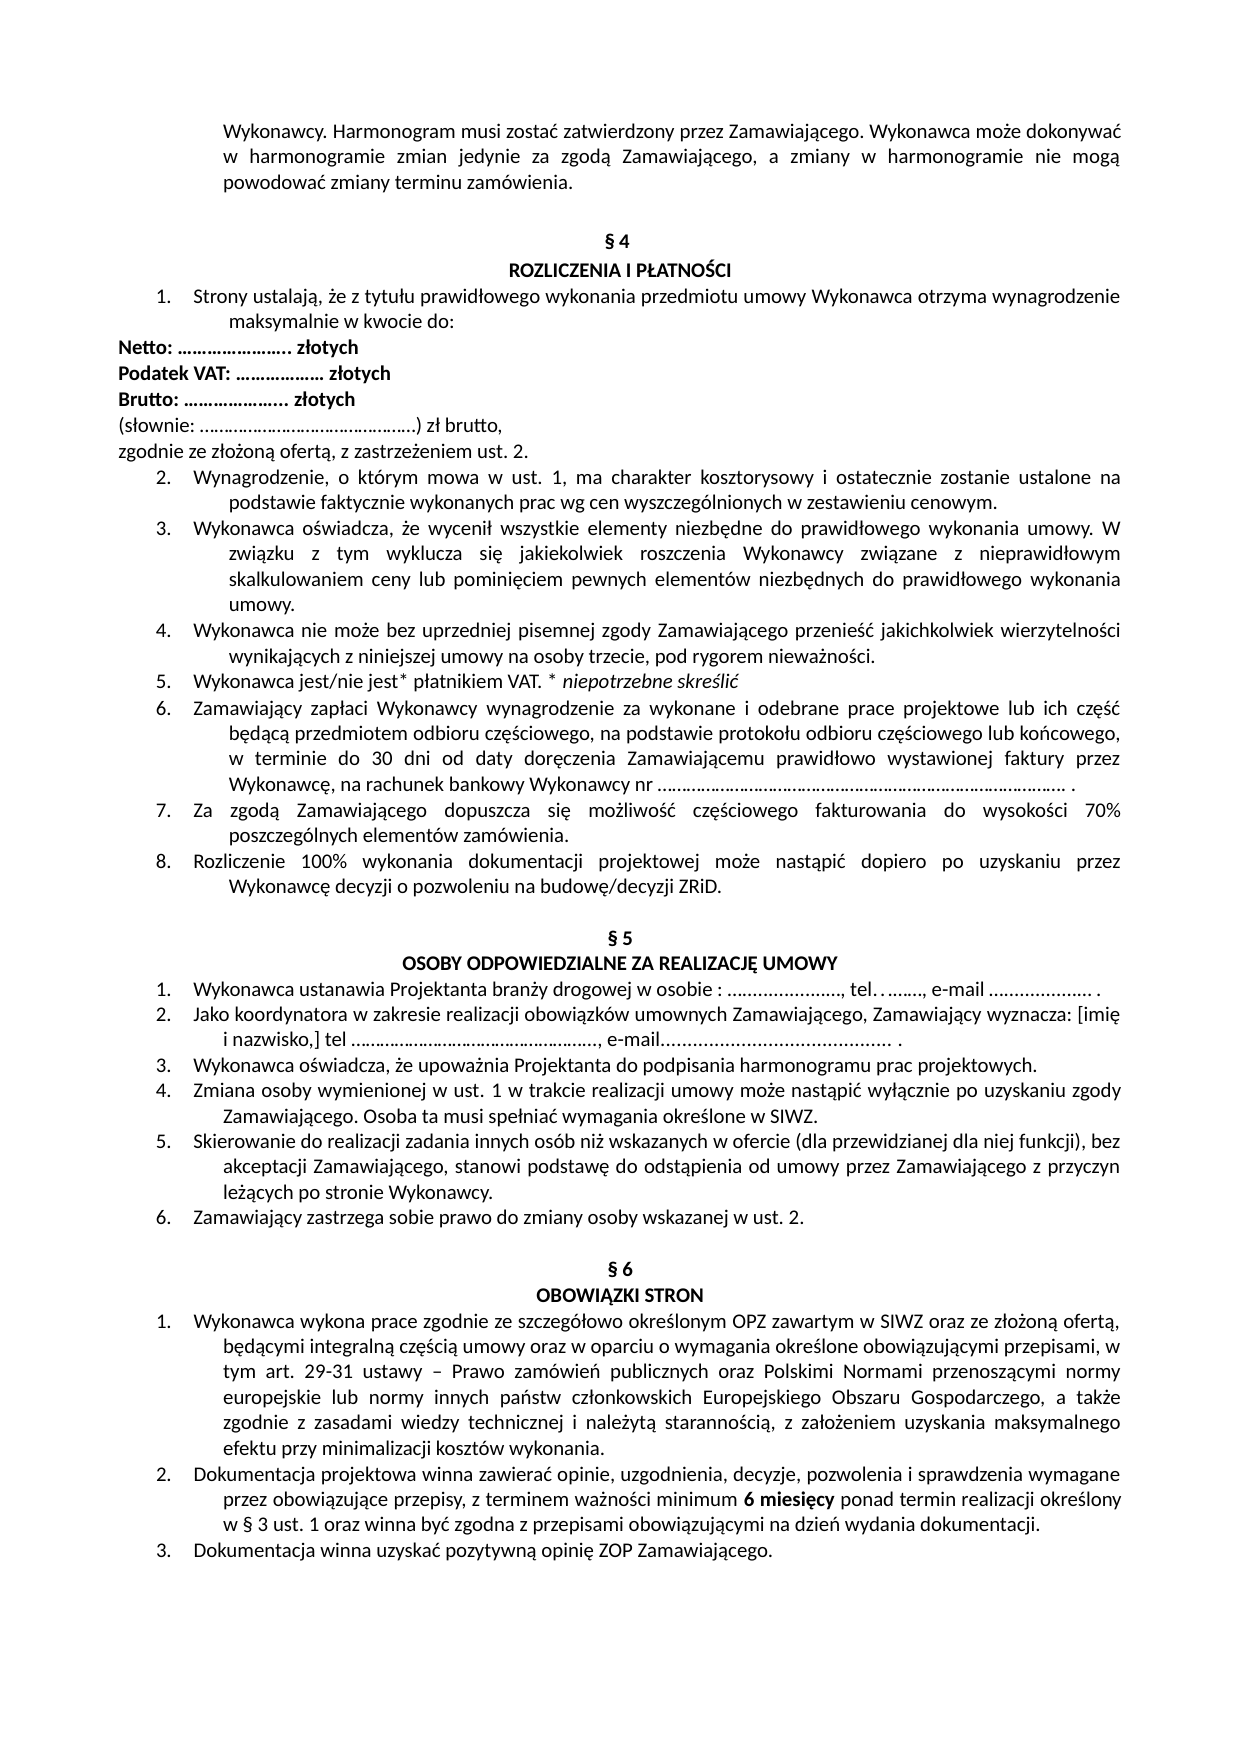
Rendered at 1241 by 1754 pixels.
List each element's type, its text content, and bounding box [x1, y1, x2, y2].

list Zamawiający zastrzega sobie prawo do zmiany osoby wskazanej w ust. 2. [156, 1204, 1122, 1230]
list Zmiana osoby wymienionej w ust. 1 w trakcie realizacji umowy może nastąpić wyłącznie po uzyskaniu zgody Zamawiającego. Osoba ta musi spełniać wymagania określone w SIWZ. [156, 1077, 1122, 1128]
text zgodnie ze złożoną ofertą, z zastrzeżeniem ust. 2. [118, 438, 1122, 463]
text §6 [118, 1256, 1122, 1281]
list Wykonawca oświadcza, że upoważnia Projektanta do podpisania harmonogramu prac projektowych. [156, 1052, 1122, 1077]
list Wykonawca ustanawia Projektanta branży drogowej w osobie : …................…, tel ……, e-mail …..............… . [156, 976, 1122, 1001]
text Podatek VAT: ……………… złotych [118, 360, 1122, 386]
list Dokumentacja winna uzyskać pozytywną opinię ZOP Zamawiającego. [156, 1538, 1122, 1563]
list Wykonawca wykona prace zgodnie ze szczegółowo określonym OPZ zawartym w SIWZ oraz ze złożoną ofertą, będącymi integralną częścią umowy oraz w oparciu o wymagania określone obowiązującymi przepisami, w tym art. 29-31 ustawy – Prawo zamówień publicznych oraz Polskimi Normami przenoszącymi normy europejskie lub normy innych państw członkowskich Europejskiego Obszaru Gospodarczego, a także zgodnie z zasadami wiedzy technicznej i należytą starannością, z założeniem uzyskania maksymalnego efektu przy minimalizacji kosztów wykonania. [156, 1308, 1122, 1460]
text OBOWIĄZKI STRON [118, 1282, 1122, 1307]
list Wykonawca nie może bez uprzedniej pisemnej zgody Zamawiającego przenieść jakichkolwiek wierzytelności wynikających z niniejszej umowy na osoby trzecie, pod rygorem nieważności. [156, 617, 1122, 668]
list Jako koordynatora w zakresie realizacji obowiązków umownych Zamawiającego, Zamawiający wyznacza: [imię i nazwisko,] tel …………………………………………..., e-mail . [156, 1001, 1122, 1052]
text §5 [118, 925, 1122, 950]
list Wykonawca oświadcza, że wycenił wszystkie elementy niezbędne do prawidłowego wykonania umowy. W związku z tym wyklucza się jakiekolwiek roszczenia Wykonawcy związane z nieprawidłowym skalkulowaniem ceny lub pominięciem pewnych elementów niezbędnych do prawidłowego wykonania umowy. [156, 515, 1122, 617]
list Wykonawca jest/nie jest* płatnikiem VAT. * niepotrzebne skreślić [156, 669, 1122, 694]
list Wynagrodzenie, o którym mowa w ust. 1, ma charakter kosztorysowy i ostatecznie zostanie ustalone na podstawie faktycznie wykonanych prac wg cen wyszczególnionych w zestawieniu cenowym. [156, 464, 1122, 515]
list Zamawiający zapłaci Wykonawcy wynagrodzenie za wykonane i odebrane prace projektowe lub ich część będącą przedmiotem odbioru częściowego, na podstawie protokołu odbioru częściowego lub końcowego, w terminie do 30 dni od daty doręczenia Zamawiającemu prawidłowo wystawionej faktury przez Wykonawcę, na rachunek bankowy Wykonawcy nr …………………………………………………………………………. . [156, 695, 1122, 796]
list Wykonawcy. Harmonogram musi zostać zatwierdzony przez Zamawiającego. Wykonawca może dokonywać w harmonogramie zmian jedynie za zgodą Zamawiającego, a zmiany w harmonogramie nie mogą powodować zmiany terminu zamówienia. [156, 118, 1122, 194]
text §4 [118, 228, 1116, 254]
text Brutto: ………………... złotych [118, 386, 1122, 411]
text (słownie: ………………………………………) zł brutto, [118, 412, 1122, 437]
text ROZLICZENIA I PŁATNOŚCI [118, 257, 1122, 282]
list Skierowanie do realizacji zadania innych osób niż wskazanych w ofercie (dla przewidzianej dla niej funkcji), bez akceptacji Zamawiającego, stanowi podstawę do odstąpienia od umowy przez Zamawiającego z przyczyn leżących po stronie Wykonawcy. [156, 1128, 1122, 1204]
list Rozliczenie 100% wykonania dokumentacji projektowej może nastąpić dopiero po uzyskaniu przez Wykonawcę decyzji o pozwoleniu na budowę/decyzji ZRiD. [156, 848, 1122, 899]
list Dokumentacja projektowa winna zawierać opinie, uzgodnienia, decyzje, pozwolenia i sprawdzenia wymagane przez obowiązujące przepisy, z terminem ważności minimum 6 miesięcy ponad termin realizacji określony w § 3 ust. 1 oraz winna być zgodna z przepisami obowiązującymi na dzień wydania dokumentacji. [156, 1461, 1122, 1537]
text Netto: ………………….. złotych [118, 334, 1122, 359]
list Za zgodą Zamawiającego dopuszcza się możliwość częściowego fakturowania do wysokości 70% poszczególnych elementów zamówienia. [156, 797, 1122, 848]
list Strony ustalają, że z tytułu prawidłowego wykonania przedmiotu umowy Wykonawca otrzyma wynagrodzenie maksymalnie w kwocie do: [156, 283, 1122, 334]
text OSOBY ODPOWIEDZIALNE ZA REALIZACJĘ UMOWY [118, 950, 1122, 976]
